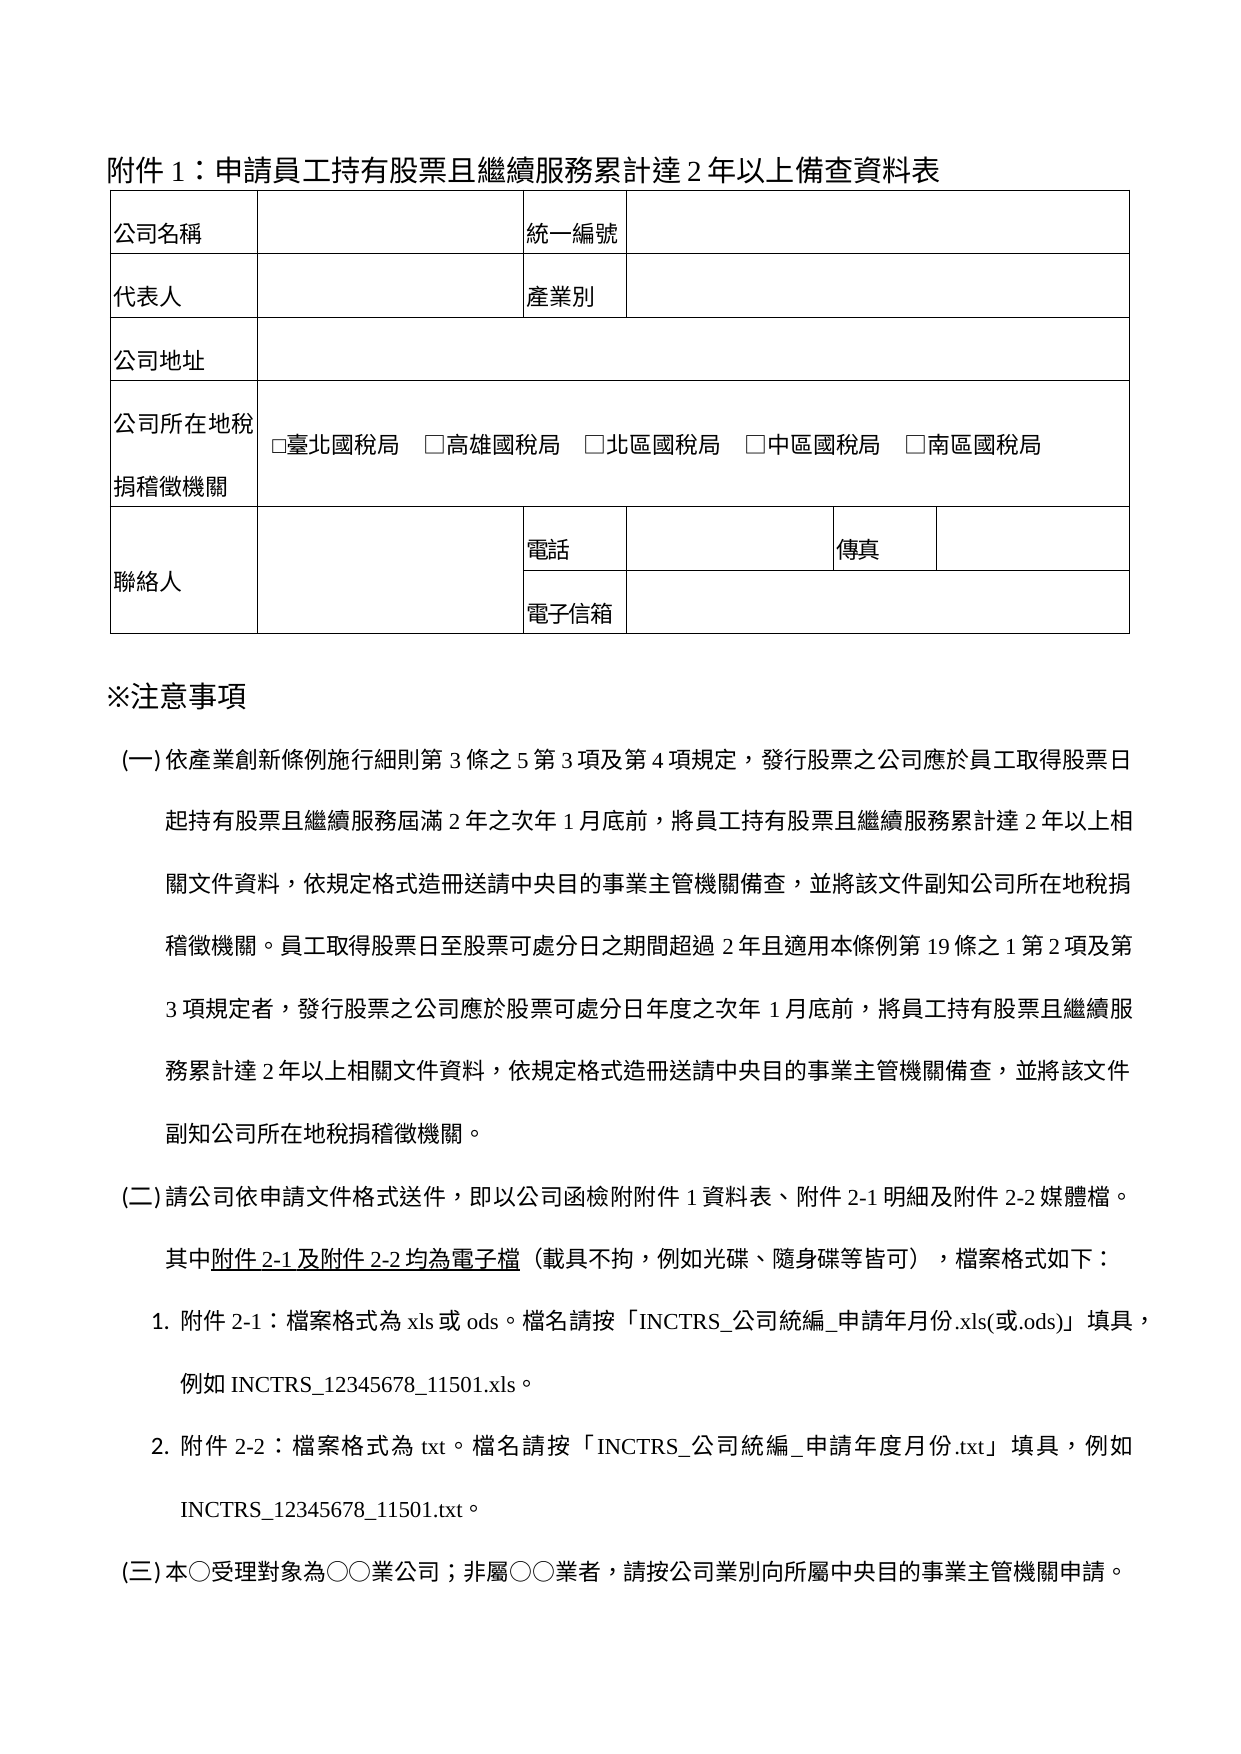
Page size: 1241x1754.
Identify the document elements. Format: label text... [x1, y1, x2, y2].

list 附件2-1：檔案格式為xls或ods。檔名請按「INCTRS_公司統編_申請年月份.xls(或.ods)」填具，例如INCTRS_12345678_11501.xls。 [151, 1278, 1134, 1403]
table_cell [937, 507, 1129, 570]
table_header 公司名稱 [111, 191, 257, 253]
table_cell 產業別 [524, 254, 626, 317]
table_cell □臺北國稅局 □高雄國稅局 □北區國稅局 □中區國稅局 □南區國稅局 [258, 381, 1129, 506]
table_header [258, 191, 523, 253]
list 請公司依申請文件格式送件，即以公司函檢附附件1資料表、附件2-1明細及附件2-2媒體檔。其中附件2-1及附件2-2均為電子檔（載具不拘，例如光碟、隨身碟等皆可），檔案格式如下： [121, 1153, 1134, 1278]
table_header 統一編號 [524, 191, 626, 253]
table_cell 電子信箱 [524, 571, 626, 633]
table_cell 公司地址 [111, 318, 257, 380]
table_cell 電話 [524, 507, 626, 570]
table_cell 公司所在地稅捐稽徵機關 [111, 381, 257, 506]
list 附件2-2：檔案格式為txt。檔名請按「INCTRS_公司統編_申請年度月份.txt」填具，例如INCTRS_12345678_11501.txt。 [151, 1403, 1134, 1528]
table_cell [258, 507, 523, 633]
table_cell 聯絡人 [111, 507, 257, 633]
text ※注意事項 [106, 653, 1134, 716]
table_cell [627, 254, 1129, 317]
table_cell [627, 571, 1129, 633]
table_cell [258, 254, 523, 317]
table_cell 代表人 [111, 254, 257, 317]
list 本○受理對象為○○業公司；非屬○○業者，請按公司業別向所屬中央目的事業主管機關申請。 [121, 1528, 1134, 1591]
table_cell 傳真 [834, 507, 936, 570]
table_header [627, 191, 1129, 253]
table_cell [627, 507, 833, 570]
text 附件1：申請員工持有股票且繼續服務累計達2年以上備查資料表 [106, 127, 1134, 189]
table_cell [258, 318, 1129, 380]
list 依產業創新條例施行細則第3條之5第3項及第4項規定，發行股票之公司應於員工取得股票日起持有股票且繼續服務屆滿2年之次年1月底前，將員工持有股票且繼續服務累計達2年以上相關文件資料，依規定格式造冊送請中央目的事業主管機關備查，並將該文件副知公司所在地稅捐稽徵機關。員工取得股票日至股票可處分日之期間超過2年且適用本條例第19條之1第2項及第3項規定者，發行股票之公司應於股票可處分日年度之次年1月底前，將員工持有股票且繼續服務累計達2年以上相關文件資料，依規定格式造冊送請中央目的事業主管機關備查，並將該文件副知公司所在地稅捐稽徵機關。 [121, 716, 1134, 1153]
